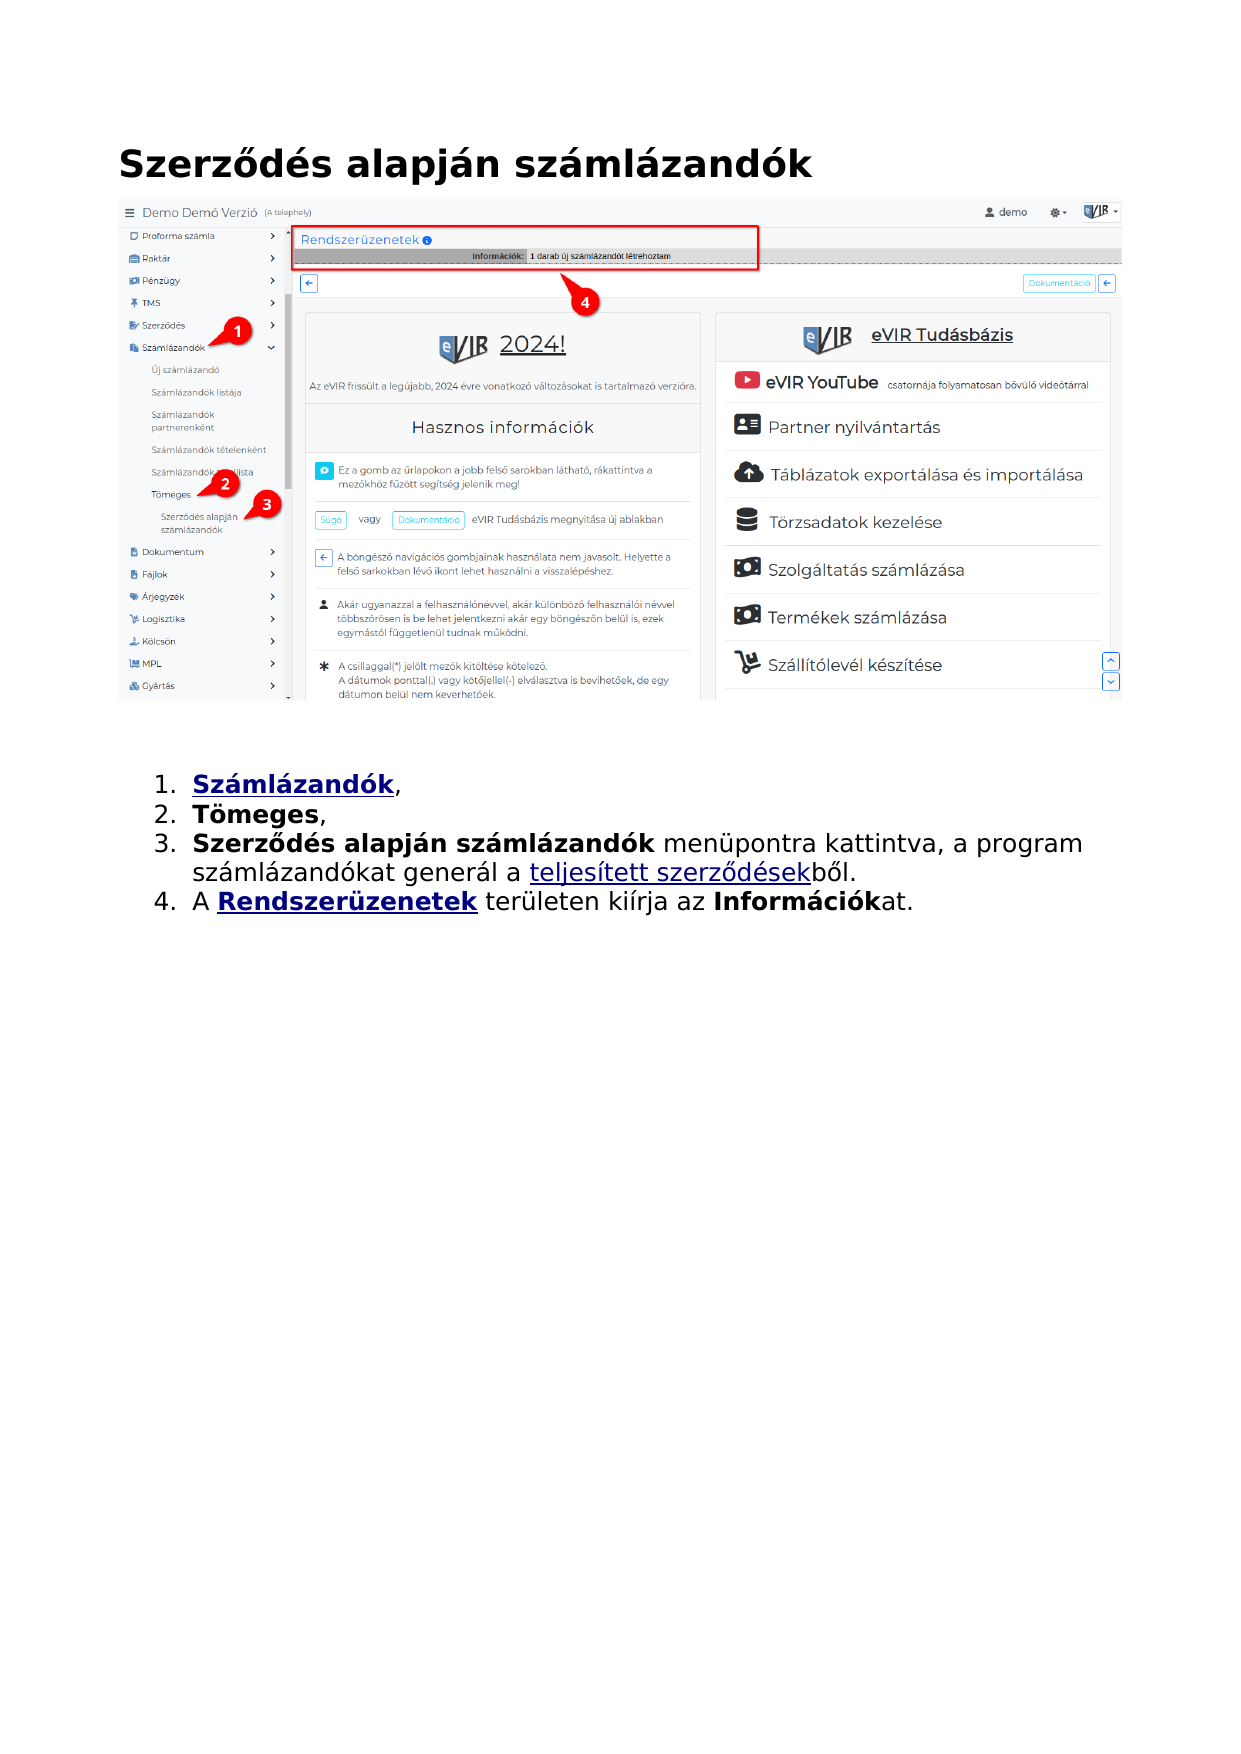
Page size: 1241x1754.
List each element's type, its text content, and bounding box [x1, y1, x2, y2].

list Számlázandók, [177, 771, 1122, 800]
subtitle Szerződés alapján számlázandók [118, 143, 1122, 187]
list Szerződés alapján számlázandók menüpontra kattintva, a program számlázandókat generál a teljesített szerződésekből. [177, 829, 1122, 887]
list Tömeges, [177, 800, 1122, 829]
picture [118, 199, 1123, 700]
list A Rendszerüzenetek területen kiírja az Információkat. [177, 887, 1122, 916]
